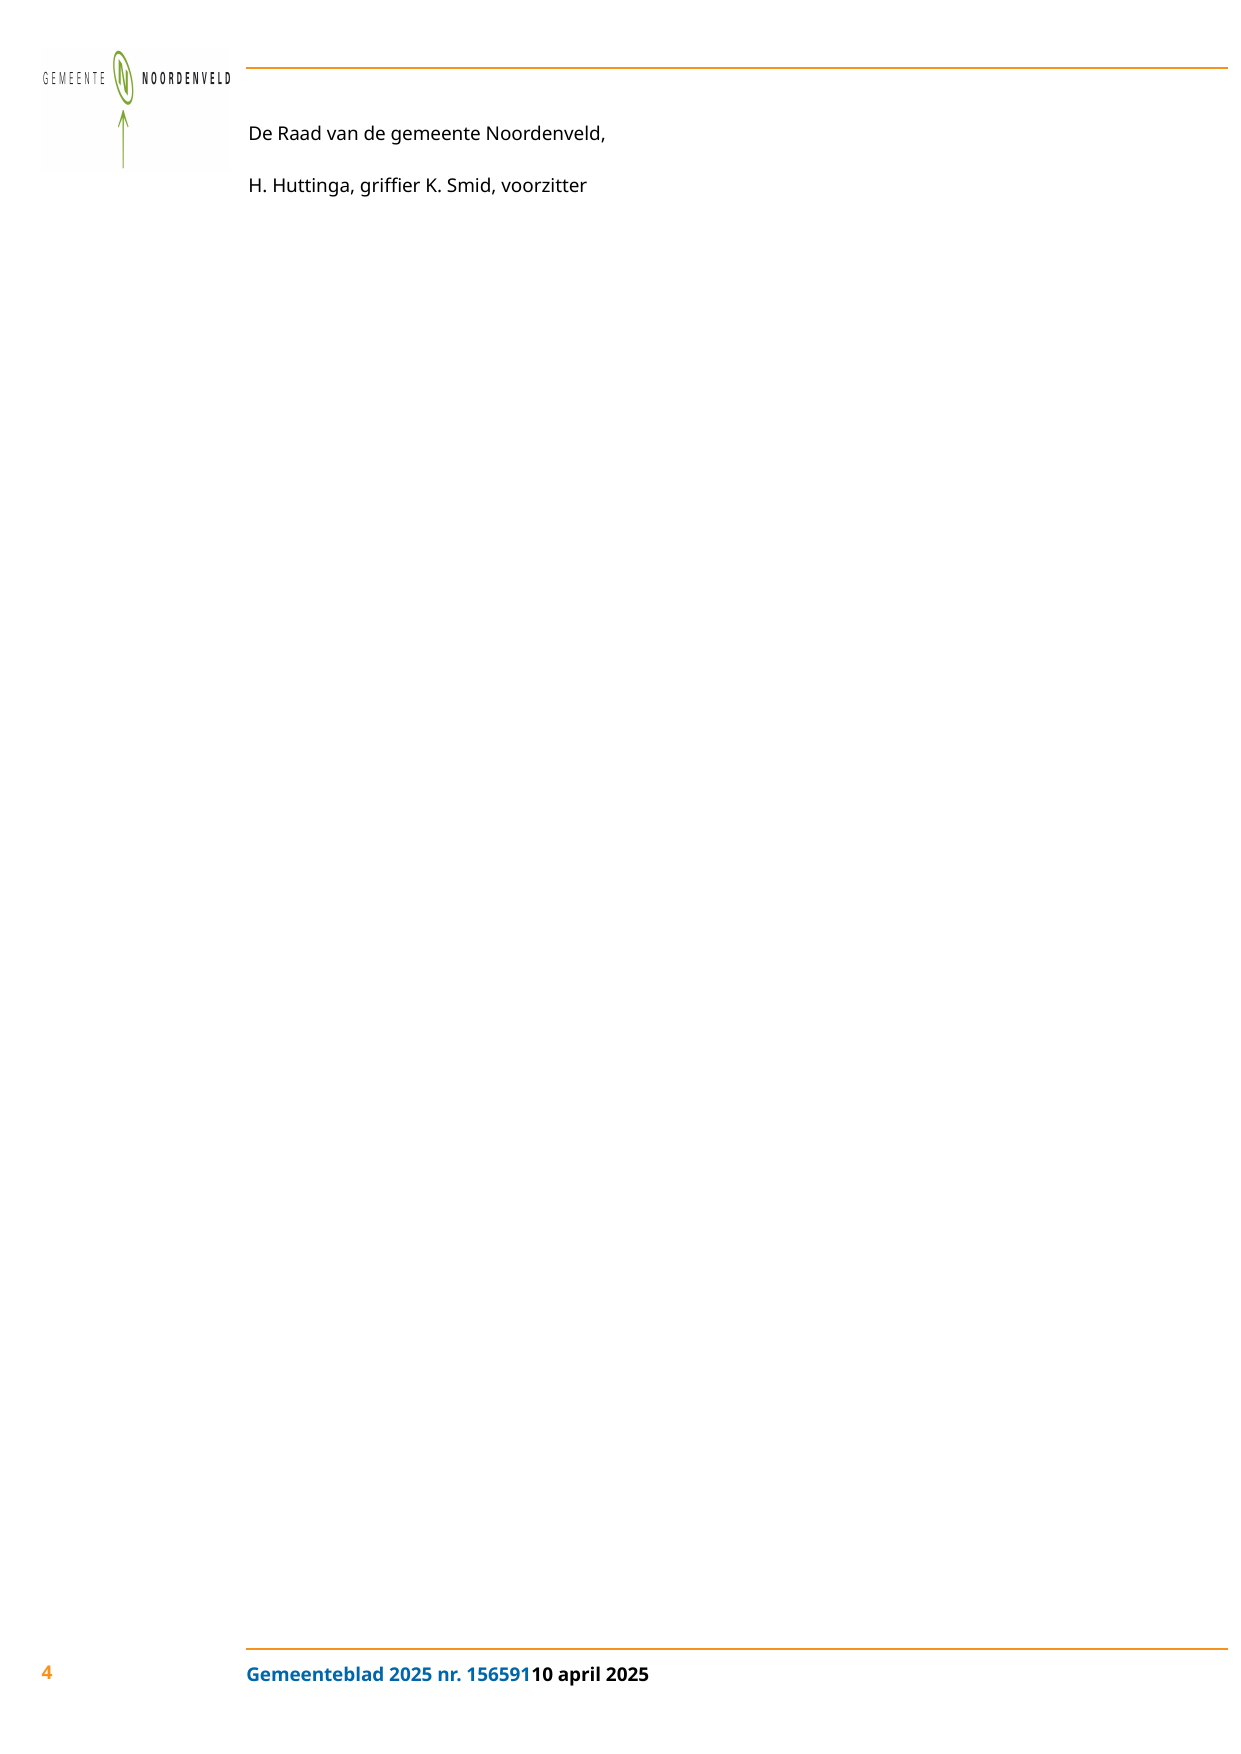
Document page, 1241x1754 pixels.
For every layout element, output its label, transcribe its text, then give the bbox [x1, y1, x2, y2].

text De Raad van de gemeente Noordenveld, [248, 121, 1152, 146]
text H. Huttinga, griffier K. Smid, voorzitter [248, 172, 1152, 198]
picture [41, 47, 231, 172]
